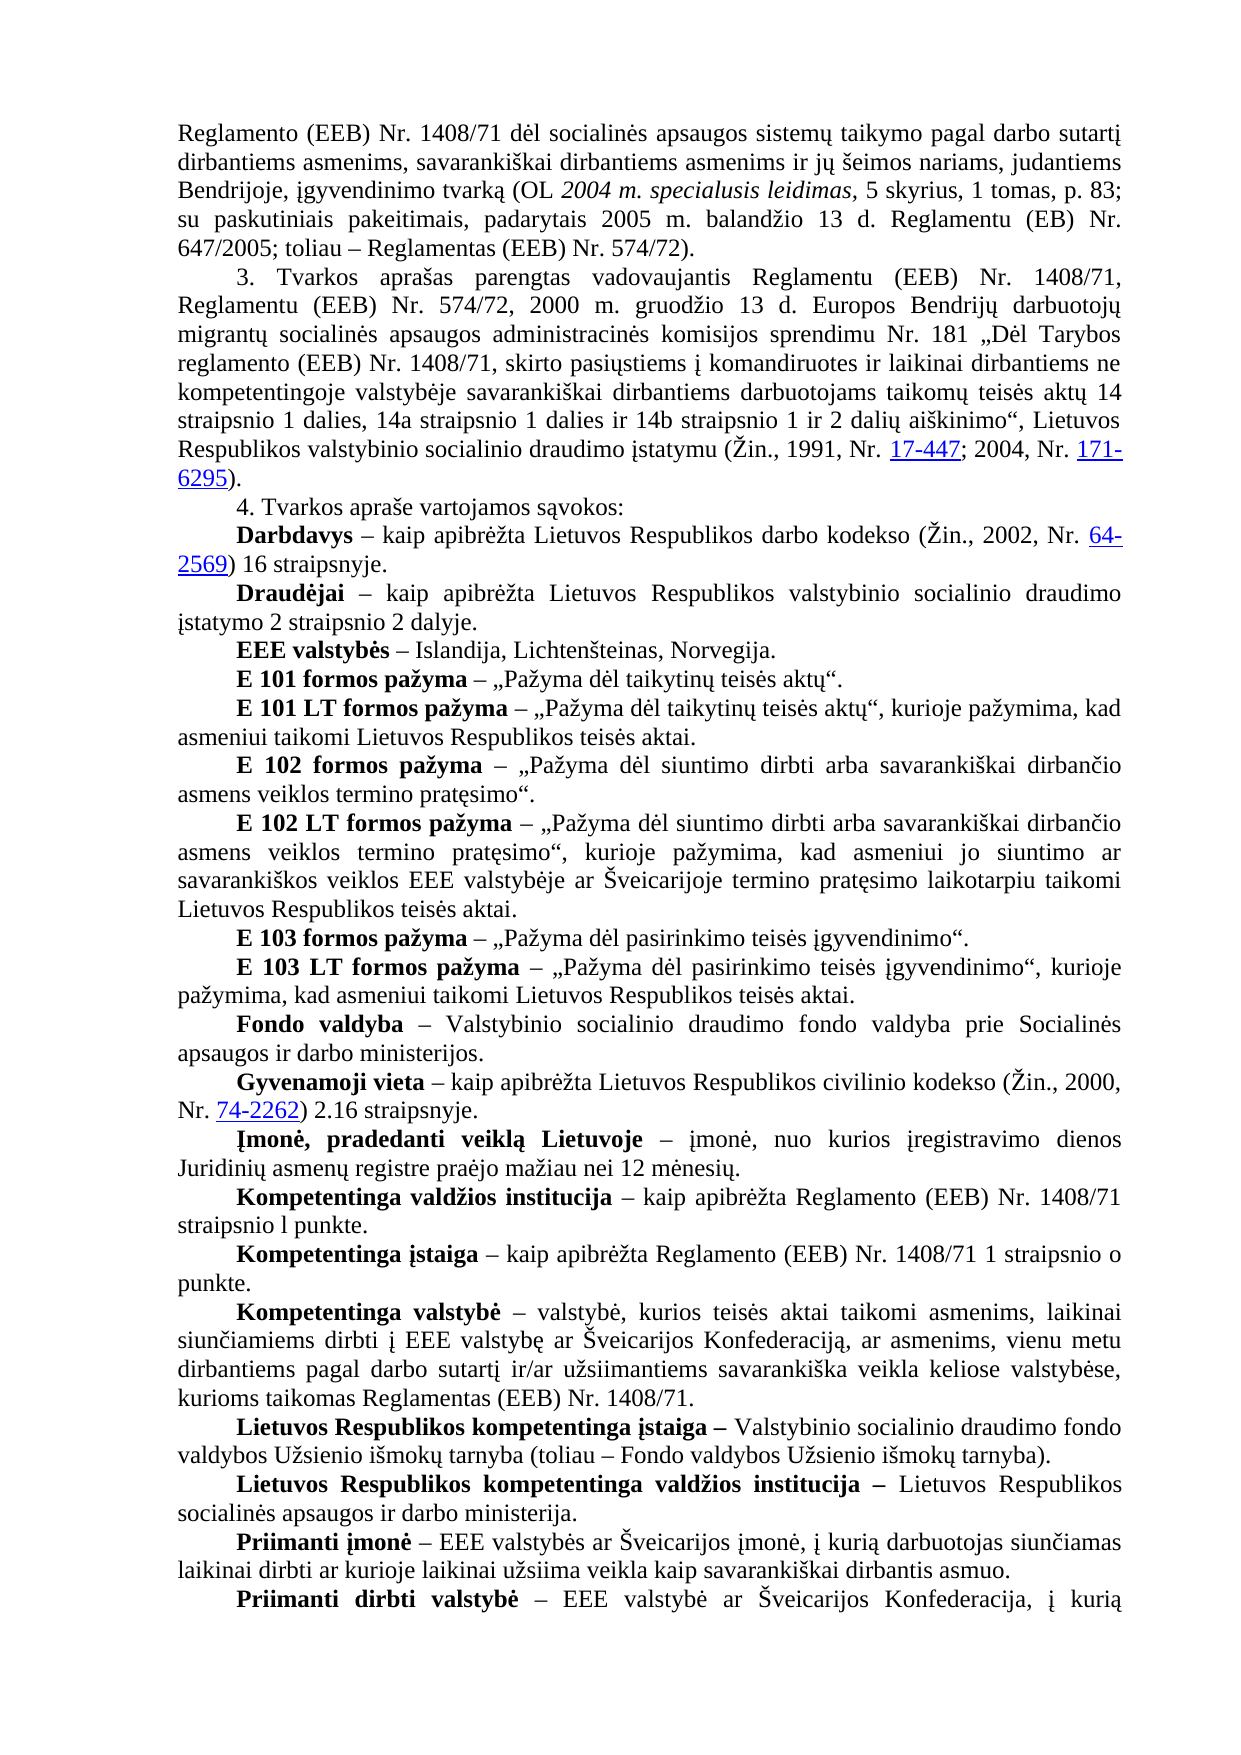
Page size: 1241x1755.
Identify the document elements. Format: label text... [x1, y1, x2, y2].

text Fondo valdyba – Valstybinio socialinio draudimo fondo valdyba prie Socialinės apsaugos ir darbo ministerijos. [177, 1009, 1122, 1067]
text Priimanti įmonė – EEE valstybės ar Šveicarijos įmonė, į kurią darbuotojas siunčiamas laikinai dirbti ar kurioje laikinai užsiima veikla kaip savarankiškai dirbantis asmuo. [177, 1527, 1122, 1584]
text E 101 formos pažyma – „Pažyma dėl taikytinų teisės aktų“. [177, 664, 1122, 693]
text Reglamento (EEB) Nr. 1408/71 dėl socialinės apsaugos sistemų taikymo pagal darbo sutartį dirbantiems asmenims, savarankiškai dirbantiems asmenims ir jų šeimos nariams, judantiems Bendrijoje, įgyvendinimo tvarką (OL 2004 m. specialusis leidimas, 5 skyrius, 1 tomas, p. 83; su paskutiniais pakeitimais, padarytais 2005 m. balandžio 13 d. Reglamentu (EB) Nr. 647/2005; toliau – Reglamentas (EEB) Nr. 574/72). [177, 118, 1122, 262]
text E 103 formos pažyma – „Pažyma dėl pasirinkimo teisės įgyvendinimo“. [177, 923, 1122, 952]
text E 103 LT formos pažyma – „Pažyma dėl pasirinkimo teisės įgyvendinimo“, kurioje pažymima, kad asmeniui taikomi Lietuvos Respublikos teisės aktai. [177, 952, 1122, 1009]
text Kompetentinga įstaiga – kaip apibrėžta Reglamento (EEB) Nr. 1408/71 1 straipsnio o punkte. [177, 1239, 1122, 1297]
text Lietuvos Respublikos kompetentinga įstaiga – Valstybinio socialinio draudimo fondo valdybos Užsienio išmokų tarnyba (toliau – Fondo valdybos Užsienio išmokų tarnyba). [177, 1412, 1122, 1469]
text E 102 formos pažyma – „Pažyma dėl siuntimo dirbti arba savarankiškai dirbančio asmens veiklos termino pratęsimo“. [177, 751, 1122, 808]
text Įmonė, pradedanti veiklą Lietuvoje – įmonė, nuo kurios įregistravimo dienos Juridinių asmenų registre praėjo mažiau nei 12 mėnesių. [177, 1124, 1122, 1182]
text 4. Tvarkos apraše vartojamos sąvokos: [177, 492, 1122, 521]
text E 101 LT formos pažyma – „Pažyma dėl taikytinų teisės aktų“, kurioje pažymima, kad asmeniui taikomi Lietuvos Respublikos teisės aktai. [177, 693, 1122, 751]
text E 102 LT formos pažyma – „Pažyma dėl siuntimo dirbti arba savarankiškai dirbančio asmens veiklos termino pratęsimo“, kurioje pažymima, kad asmeniui jo siuntimo ar savarankiškos veiklos EEE valstybėje ar Šveicarijoje termino pratęsimo laikotarpiu taikomi Lietuvos Respublikos teisės aktai. [177, 808, 1122, 923]
text Gyvenamoji vieta – kaip apibrėžta Lietuvos Respublikos civilinio kodekso (Žin., 2000, Nr. 74-2262) 2.16 straipsnyje. [177, 1067, 1122, 1124]
text Draudėjai – kaip apibrėžta Lietuvos Respublikos valstybinio socialinio draudimo įstatymo 2 straipsnio 2 dalyje. [177, 578, 1122, 636]
text Priimanti dirbti valstybė – EEE valstybė ar Šveicarijos Konfederacija, į kurią [177, 1584, 1122, 1613]
text Darbdavys – kaip apibrėžta Lietuvos Respublikos darbo kodekso (Žin., 2002, Nr. 64-2569) 16 straipsnyje. [177, 521, 1122, 578]
text Kompetentinga valdžios institucija – kaip apibrėžta Reglamento (EEB) Nr. 1408/71 straipsnio l punkte. [177, 1182, 1122, 1239]
text Kompetentinga valstybė – valstybė, kurios teisės aktai taikomi asmenims, laikinai siunčiamiems dirbti į EEE valstybę ar Šveicarijos Konfederaciją, ar asmenims, vienu metu dirbantiems pagal darbo sutartį ir/ar užsiimantiems savarankiška veikla keliose valstybėse, kurioms taikomas Reglamentas (EEB) Nr. 1408/71. [177, 1297, 1122, 1412]
text Lietuvos Respublikos kompetentinga valdžios institucija – Lietuvos Respublikos socialinės apsaugos ir darbo ministerija. [177, 1469, 1122, 1527]
text 3. Tvarkos aprašas parengtas vadovaujantis Reglamentu (EEB) Nr. 1408/71, Reglamentu (EEB) Nr. 574/72, 2000 m. gruodžio 13 d. Europos Bendrijų darbuotojų migrantų socialinės apsaugos administracinės komisijos sprendimu Nr. 181 „Dėl Tarybos reglamento (EEB) Nr. 1408/71, skirto pasiųstiems į komandiruotes ir laikinai dirbantiems ne kompetentingoje valstybėje savarankiškai dirbantiems darbuotojams taikomų teisės aktų 14 straipsnio 1 dalies, 14a straipsnio 1 dalies ir 14b straipsnio 1 ir 2 dalių aiškinimo“, Lietuvos Respublikos valstybinio socialinio draudimo įstatymu (Žin., 1991, Nr. 17-447; 2004, Nr. 171-6295). [177, 262, 1122, 492]
text EEE valstybės – Islandija, Lichtenšteinas, Norvegija. [177, 636, 1122, 664]
